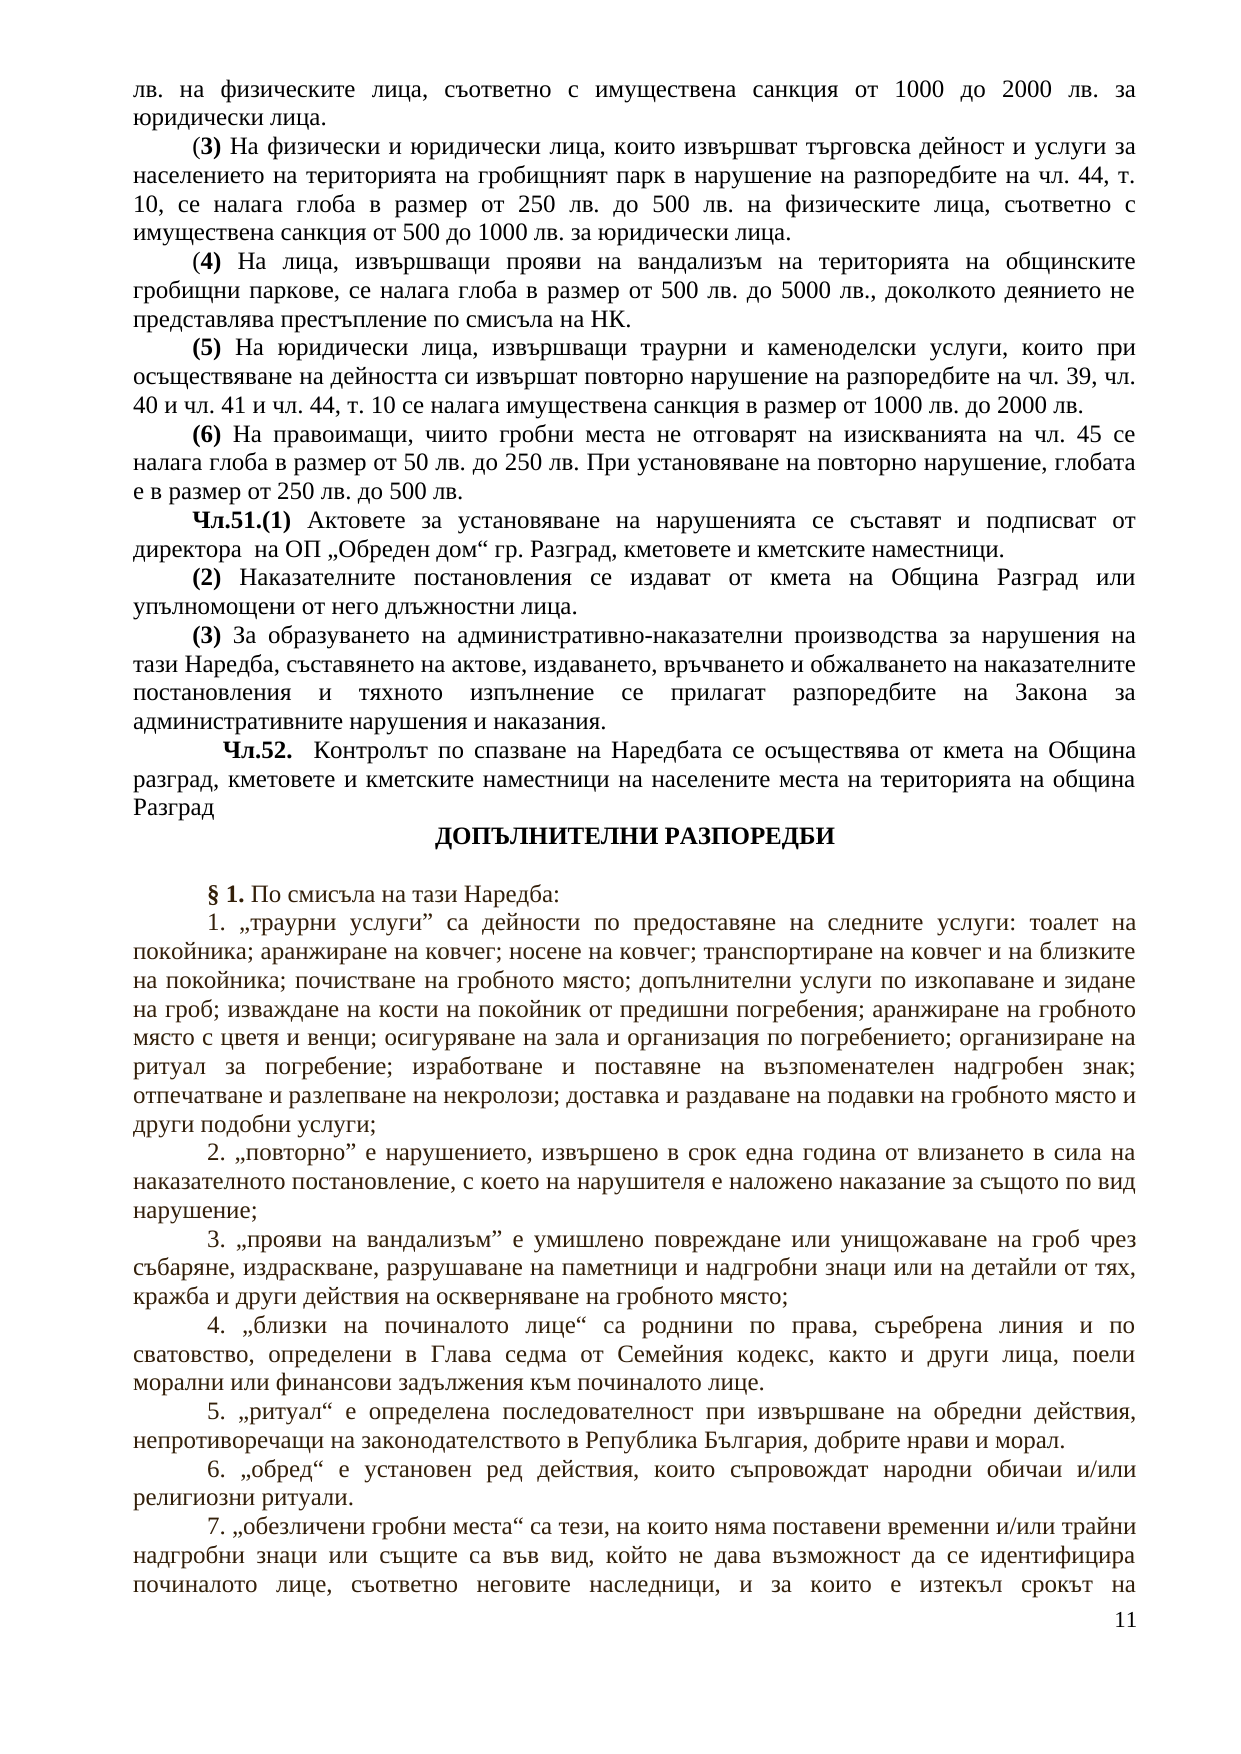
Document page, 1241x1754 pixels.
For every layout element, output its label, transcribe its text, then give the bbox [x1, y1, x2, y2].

text 7. „обезличени гробни места“ са тези, на които няма поставени временни и/или трайни надгробни знаци или същите са във вид, който не дава възможност да се идентифицира починалото лице, съответно неговите наследници, и за които е изтекъл срокът на [133, 1511, 1137, 1597]
text лв. на физическите лица, съответно с имуществена санкция от 1000 до 2000 лв. за юридически лица. [133, 74, 1137, 131]
text (6) На правоимащи, чиито гробни места не отговарят на изискванията на чл. 45 се налага глоба в размер от 50 лв. до 250 лв. При установяване на повторно нарушение, глобата е в размер от 250 лв. до 500 лв. [133, 419, 1137, 505]
text 6. „обред“ е установен ред действия, които съпровождат народни обичаи и/или религиозни ритуали. [133, 1454, 1137, 1511]
text (3) За образуването на административно-наказателни производства за нарушения на тази Наредба, съставянето на актове, издаването, връчването и обжалването на наказателните постановления и тяхното изпълнение се прилагат разпоредбите на Закона за административните нарушения и наказания. [133, 620, 1137, 735]
text 3. „прояви на вандализъм” е умишлено повреждане или унищожаване на гроб чрез събаряне, издраскване, разрушаване на паметници и надгробни знаци или на детайли от тях, кражба и други действия на оскверняване на гробното място; [133, 1224, 1137, 1310]
text 1. „траурни услуги” са дейности по предоставяне на следните услуги: тоалет на покойника; аранжиране на ковчег; носене на ковчег; транспортиране на ковчег и на близките на покойника; почистване на гробното място; допълнителни услуги по изкопаване и зидане на гроб; изваждане на кости на покойник от предишни погребения; аранжиране на гробното място с цветя и венци; осигуряване на зала и организация по погребението; организиране на ритуал за погребение; изработване и поставяне на възпоменателен надгробен знак; отпечатване и разлепване на некролози; доставка и раздаване на подавки на гробното място и други подобни услуги; [133, 907, 1137, 1137]
text Чл.52. Контролът по спазване на Наредбата се осъществява от кмета на Община разград, кметовете и кметските наместници на населените места на територията на община Разград [133, 735, 1137, 821]
text (2) Наказателните постановления се издават от кмета на Община Разград или упълномощени от него длъжностни лица. [133, 562, 1137, 620]
text 4. „близки на починалото лице“ са роднини по права, съребрена линия и по сватовство, определени в Глава седма от Семейния кодекс, както и други лица, поели морални или финансови задължения към починалото лице. [133, 1310, 1137, 1396]
text (3) На физически и юридически лица, които извършват търговска дейност и услуги за населението на територията на гробищният парк в нарушение на разпоредбите на чл. 44, т. 10, се налага глоба в размер от 250 лв. до 500 лв. на физическите лица, съответно с имуществена санкция от 500 до 1000 лв. за юридически лица. [133, 131, 1137, 246]
text (4) На лица, извършващи прояви на вандализъм на територията на общинските гробищни паркове, се налага глоба в размер от 500 лв. до 5000 лв., доколкото деянието не представлява престъпление по смисъла на НК. [133, 246, 1137, 332]
text § 1. По смисъла на тази Наредба: [133, 879, 1137, 907]
text 5. „ритуал“ е определена последователност при извършване на обредни действия, непротиворечащи на законодателството в Република България, добрите нрави и морал. [133, 1396, 1137, 1454]
text (5) На юридически лица, извършващи траурни и каменоделски услуги, които при осъществяване на дейността си извършат повторно нарушение на разпоредбите на чл. 39, чл. 40 и чл. 41 и чл. 44, т. 10 се налага имуществена санкция в размер от 1000 лв. до 2000 лв. [133, 332, 1137, 419]
text Чл.51.(1) Актовете за установяване на нарушенията се съставят и подписват от директора на ОП „Обреден дом“ гр. Разград, кметовете и кметските наместници. [133, 505, 1137, 562]
text 2. „повторно” е нарушението, извършено в срок една година от влизането в сила на наказателното постановление, с което на нарушителя е наложено наказание за същото по вид нарушение; [133, 1137, 1137, 1224]
text ДОПЪЛНИТЕЛНИ РАЗПОРЕДБИ [133, 821, 1137, 850]
